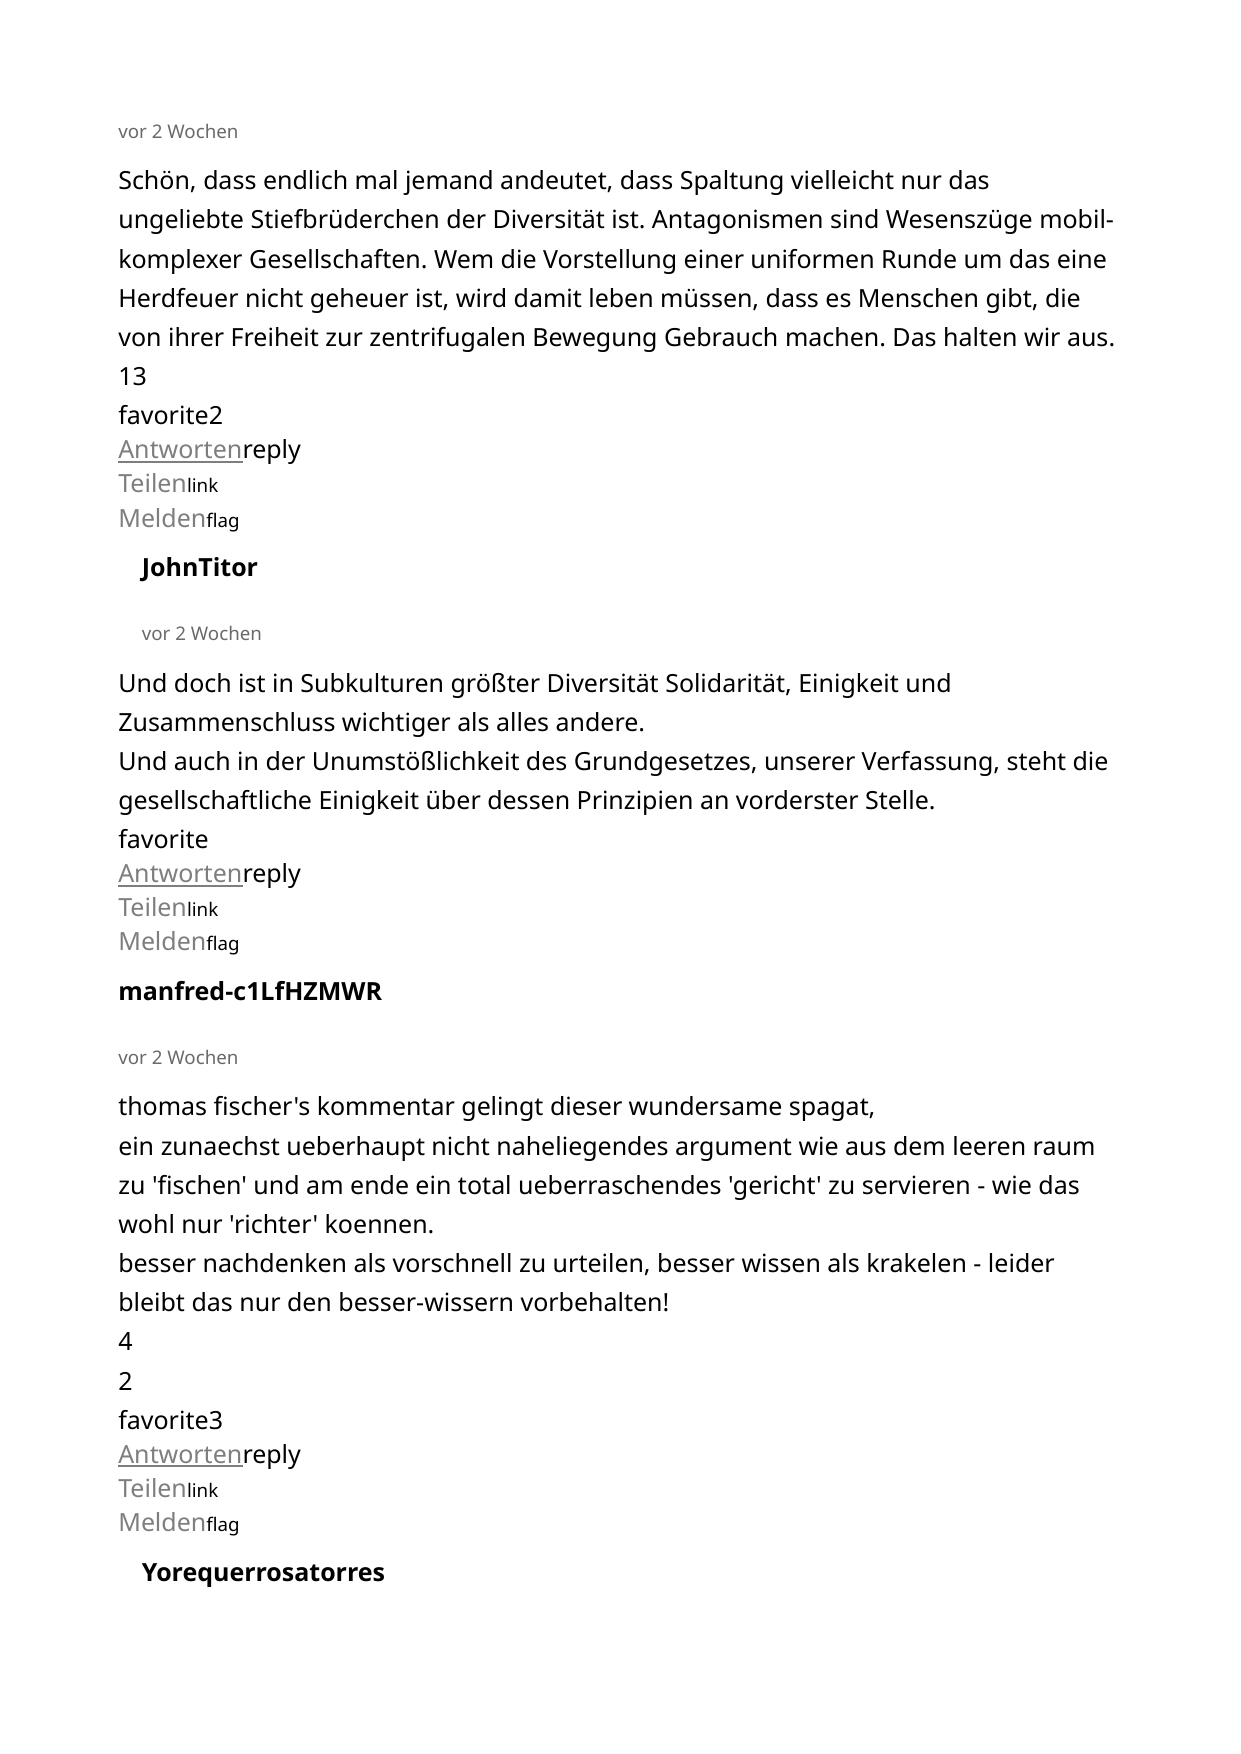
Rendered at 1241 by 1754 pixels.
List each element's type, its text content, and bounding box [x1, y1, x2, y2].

text Antwortenreply [118, 1436, 1122, 1471]
text Teilenlink [118, 466, 1122, 500]
text Meldenflag [118, 924, 1122, 958]
text Teilenlink [118, 1471, 1122, 1504]
text Antwortenreply [118, 432, 1122, 466]
text Meldenflag [118, 1504, 1122, 1539]
text favorite2 [118, 398, 1122, 432]
text Teilenlink [118, 890, 1122, 924]
text favorite3 [118, 1402, 1122, 1436]
text favorite [118, 822, 1122, 856]
text 2 [118, 1363, 1122, 1397]
text vor 2 Wochen [118, 118, 1117, 144]
text Und doch ist in Subkulturen größter Diversität Solidarität, Einigkeit und Zusammenschluss wichtiger als alles andere. Und auch in der Unumstößlichkeit des Grundgesetzes, unserer Verfassung, steht die gesellschaftliche Einigkeit über dessen Prinzipien an vorderster Stelle. [118, 665, 1122, 817]
text Meldenflag [118, 500, 1122, 534]
text vor 2 Wochen [142, 620, 1117, 646]
text vor 2 Wochen [118, 1044, 1117, 1070]
text Antwortenreply [118, 856, 1122, 890]
text manfred-c1LfHZMWR [118, 974, 1114, 1008]
text thomas fischer's kommentar gelingt dieser wundersame spagat, ein zunaechst ueberhaupt nicht naheliegendes argument wie aus dem leeren raum zu 'fischen' und am ende ein total ueberraschendes 'gericht' zu servieren - wie das wohl nur 'richter' koennen. besser nachdenken als vorschnell zu urteilen, besser wissen als krakelen - leider bleibt das nur den besser-wissern vorbehalten! [118, 1089, 1122, 1319]
text 4 [118, 1324, 1122, 1358]
text Yorequerrosatorres [142, 1554, 1114, 1588]
text 13 [118, 359, 1122, 393]
text JohnTitor [142, 550, 1114, 584]
text Schön, dass endlich mal jemand andeutet, dass Spaltung vielleicht nur das ungeliebte Stiefbrüderchen der Diversität ist. Antagonismen sind Wesenszüge mobil-komplexer Gesellschaften. Wem die Vorstellung einer uniformen Runde um das eine Herdfeuer nicht geheuer ist, wird damit leben müssen, dass es Menschen gibt, die von ihrer Freiheit zur zentrifugalen Bewegung Gebrauch machen. Das halten wir aus. [118, 163, 1122, 354]
